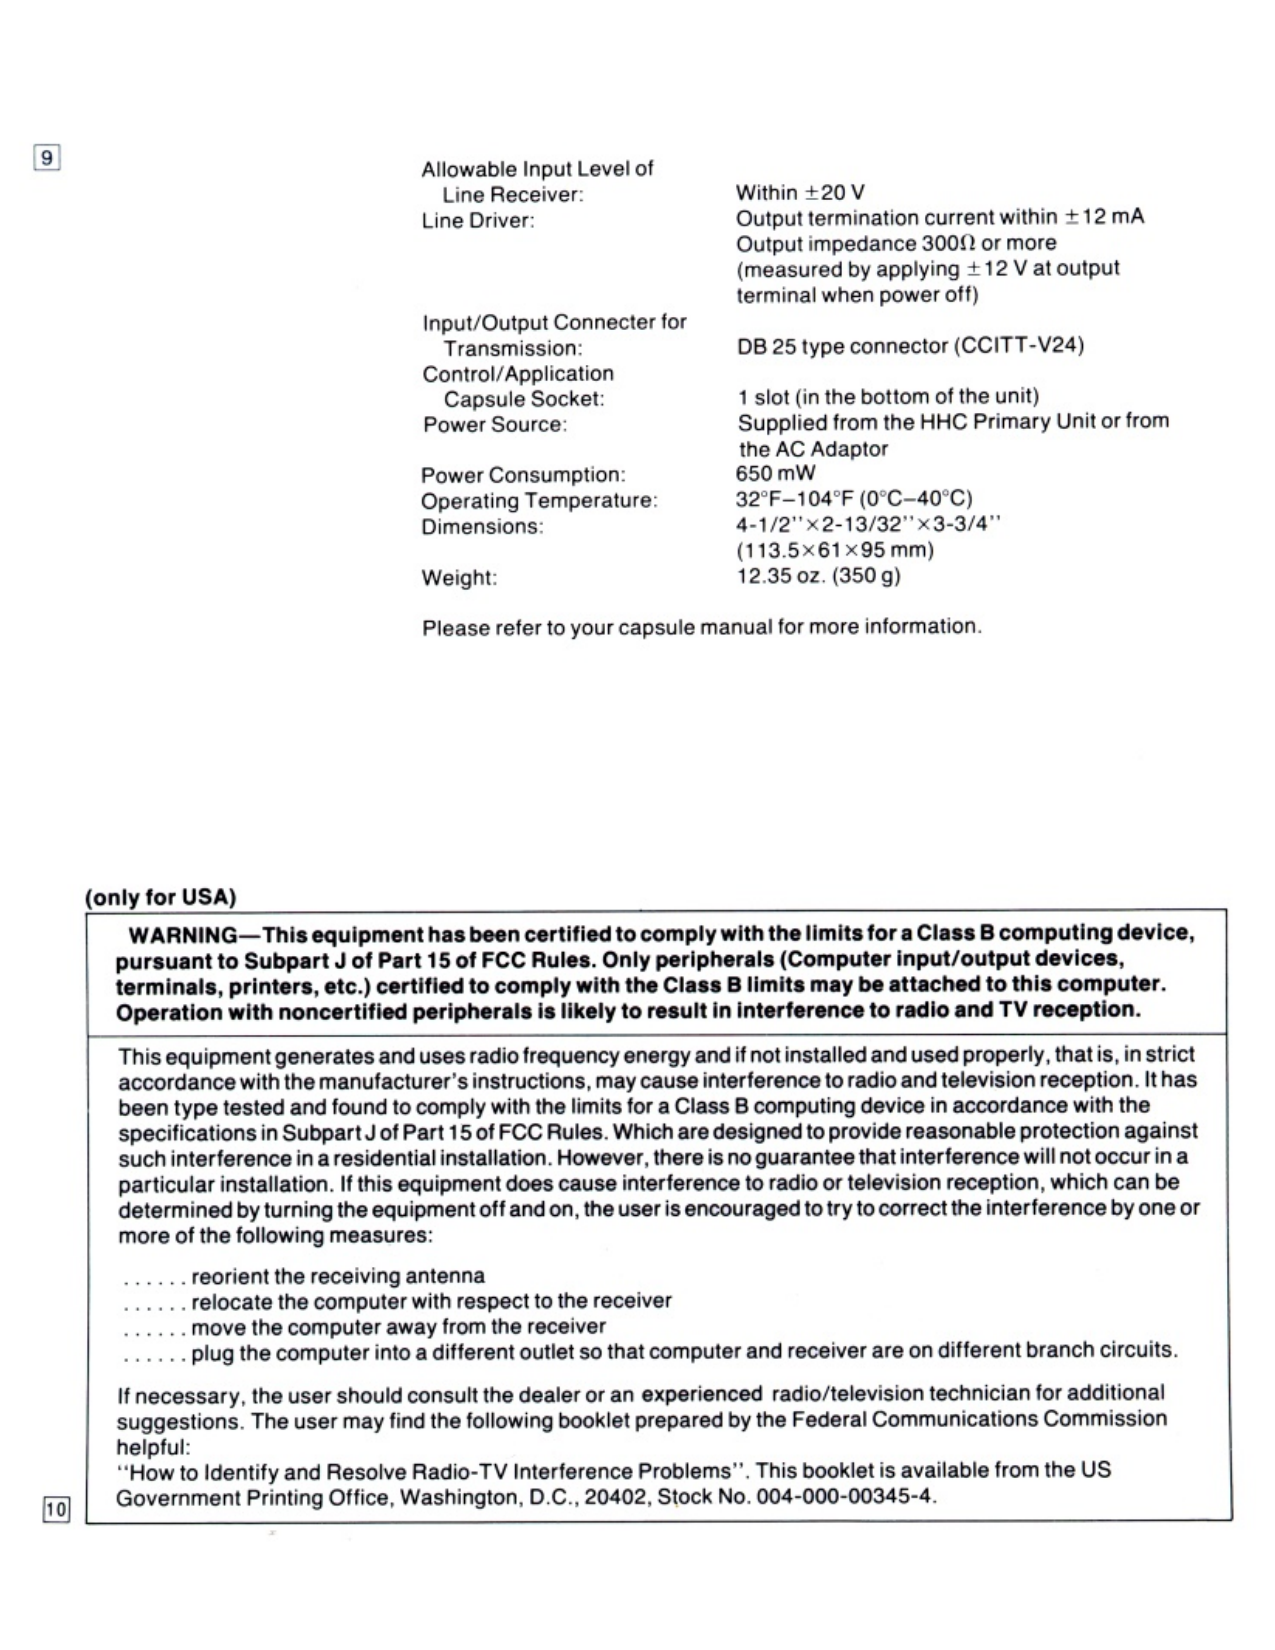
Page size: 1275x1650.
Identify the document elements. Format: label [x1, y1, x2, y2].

picture [18, 118, 1257, 1543]
